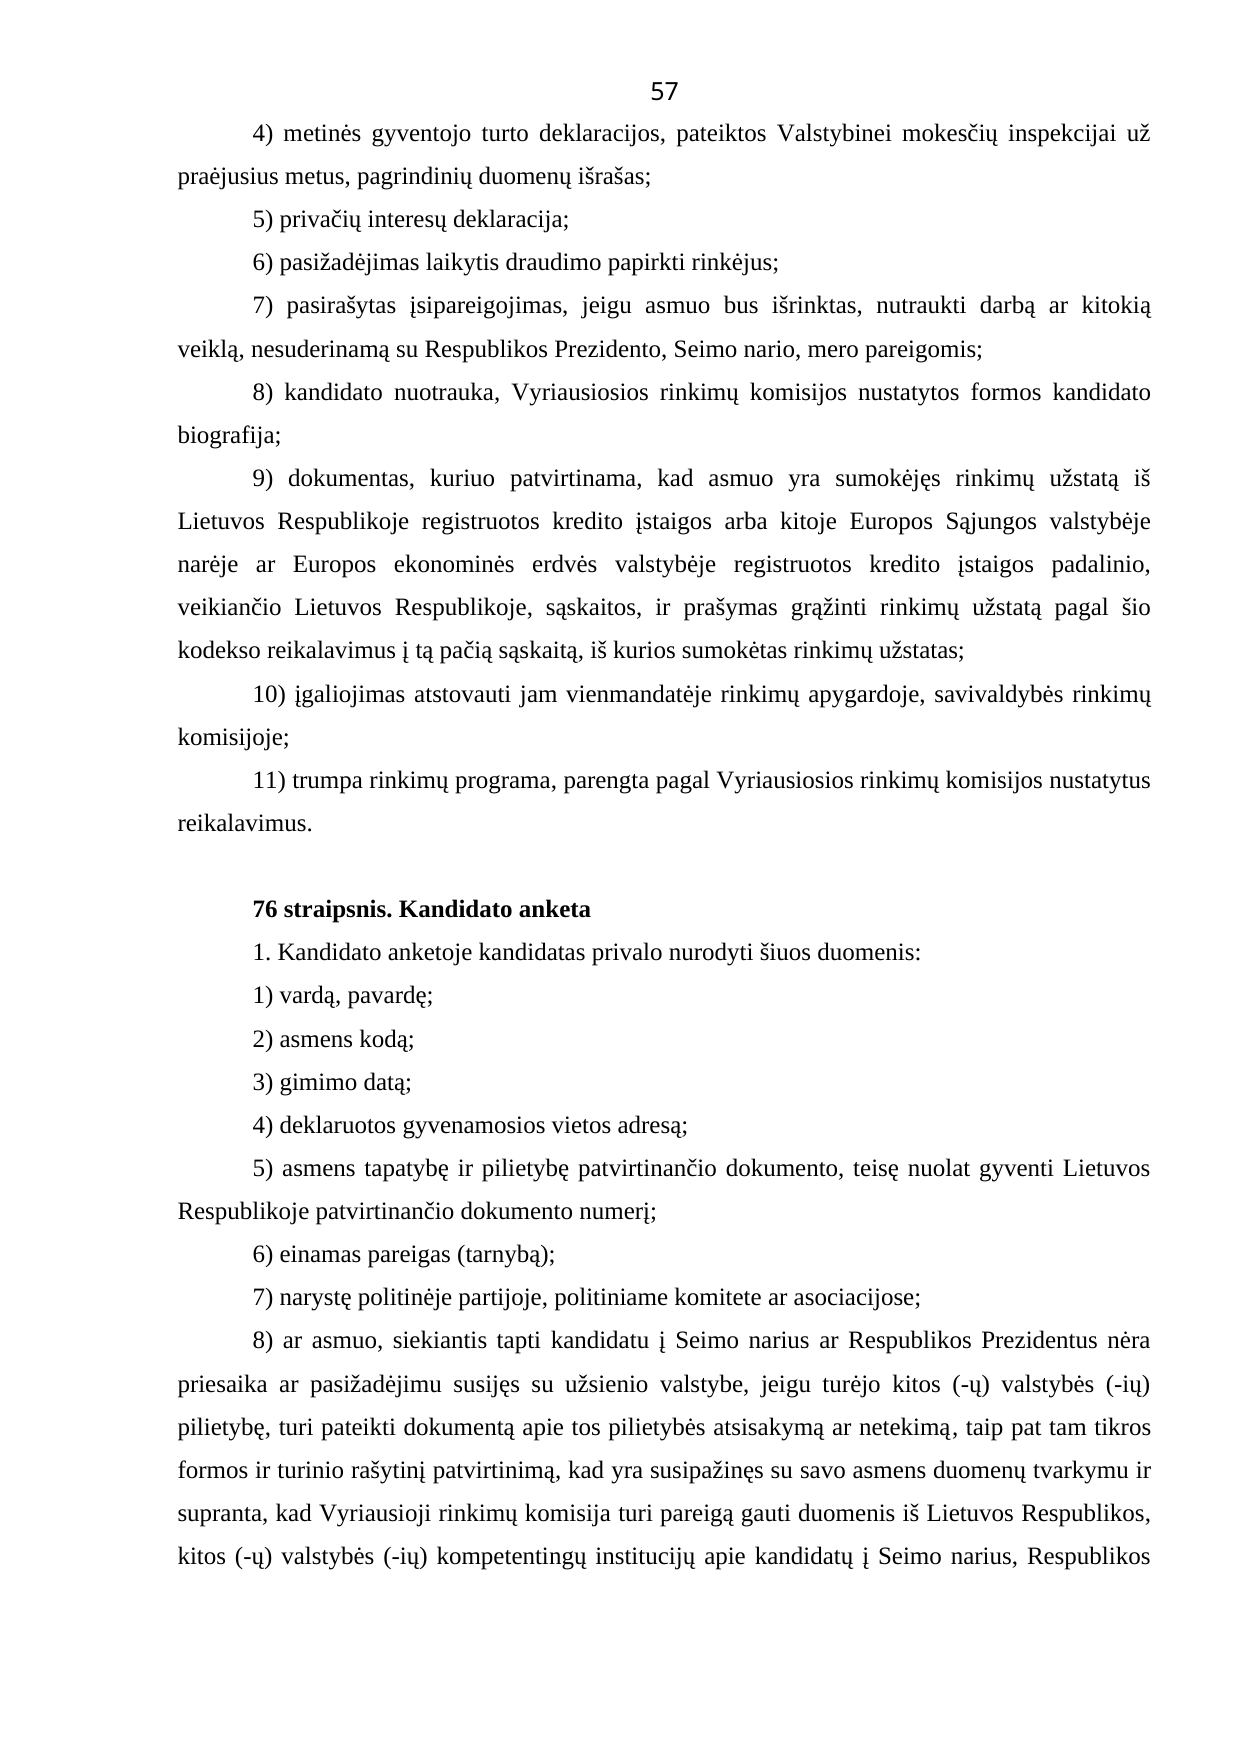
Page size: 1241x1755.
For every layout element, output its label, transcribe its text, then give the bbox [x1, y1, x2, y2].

text 10) įgaliojimas atstovauti jam vienmandatėje rinkimų apygardoje, savivaldybės rinkimų komisijoje; [177, 679, 1152, 751]
text 9) dokumentas, kuriuo patvirtinama, kad asmuo yra sumokėjęs rinkimų užstatą iš Lietuvos Respublikoje registruotos kredito įstaigos arba kitoje Europos Sąjungos valstybėje narėje ar Europos ekonominės erdvės valstybėje registruotos kredito įstaigos padalinio, veikiančio Lietuvos Respublikoje, sąskaitos, ir prašymas grąžinti rinkimų užstatą pagal šio kodekso reikalavimus į tą pačią sąskaitą, iš kurios sumokėtas rinkimų užstatas; [177, 463, 1152, 664]
text 6) pasižadėjimas laikytis draudimo papirkti rinkėjus; [177, 247, 1152, 276]
text 4) deklaruotos gyvenamosios vietos adresą; [177, 1110, 1152, 1139]
text 8) kandidato nuotrauka, Vyriausiosios rinkimų komisijos nustatytos formos kandidato biografija; [177, 377, 1152, 449]
text 3) gimimo datą; [177, 1067, 1152, 1096]
text 6) einamas pareigas (tarnybą); [177, 1239, 1152, 1268]
text 4) metinės gyventojo turto deklaracijos, pateiktos Valstybinei mokesčių inspekcijai už praėjusius metus, pagrindinių duomenų išrašas; [177, 118, 1152, 190]
text 5) privačių interesų deklaracija; [177, 204, 1152, 233]
text 7) narystę politinėje partijoje, politiniame komitete ar asociacijose; [177, 1282, 1152, 1311]
text 1) vardą, pavardę; [177, 981, 1152, 1009]
text 2) asmens kodą; [177, 1024, 1152, 1052]
text 7) pasirašytas įsipareigojimas, jeigu asmuo bus išrinktas, nutraukti darbą ar kitokią veiklą, nesuderinamą su Respublikos Prezidento, Seimo nario, mero pareigomis; [177, 291, 1152, 362]
text 11) trumpa rinkimų programa, parengta pagal Vyriausiosios rinkimų komisijos nustatytus reikalavimus. [177, 765, 1152, 837]
text 1. Kandidato anketoje kandidatas privalo nurodyti šiuos duomenis: [177, 937, 1152, 966]
text 5) asmens tapatybę ir pilietybę patvirtinančio dokumento, teisę nuolat gyventi Lietuvos Respublikoje patvirtinančio dokumento numerį; [177, 1153, 1152, 1225]
text 76 straipsnis. Kandidato anketa [177, 894, 1152, 923]
text 8) ar asmuo, siekiantis tapti kandidatu į Seimo narius ar Respublikos Prezidentus nėra priesaika ar pasižadėjimu susijęs su užsienio valstybe, jeigu turėjo kitos (-ų) valstybės (-ių) pilietybę, turi pateikti dokumentą apie tos pilietybės atsisakymą ar netekimą, taip pat tam tikros formos ir turinio rašytinį patvirtinimą, kad yra susipažinęs su savo asmens duomenų tvarkymu ir supranta, kad Vyriausioji rinkimų komisija turi pareigą gauti duomenis iš Lietuvos Respublikos, kitos (-ų) valstybės (-ių) kompetentingų institucijų apie kandidatų į Seimo narius, Respublikos [177, 1326, 1152, 1570]
